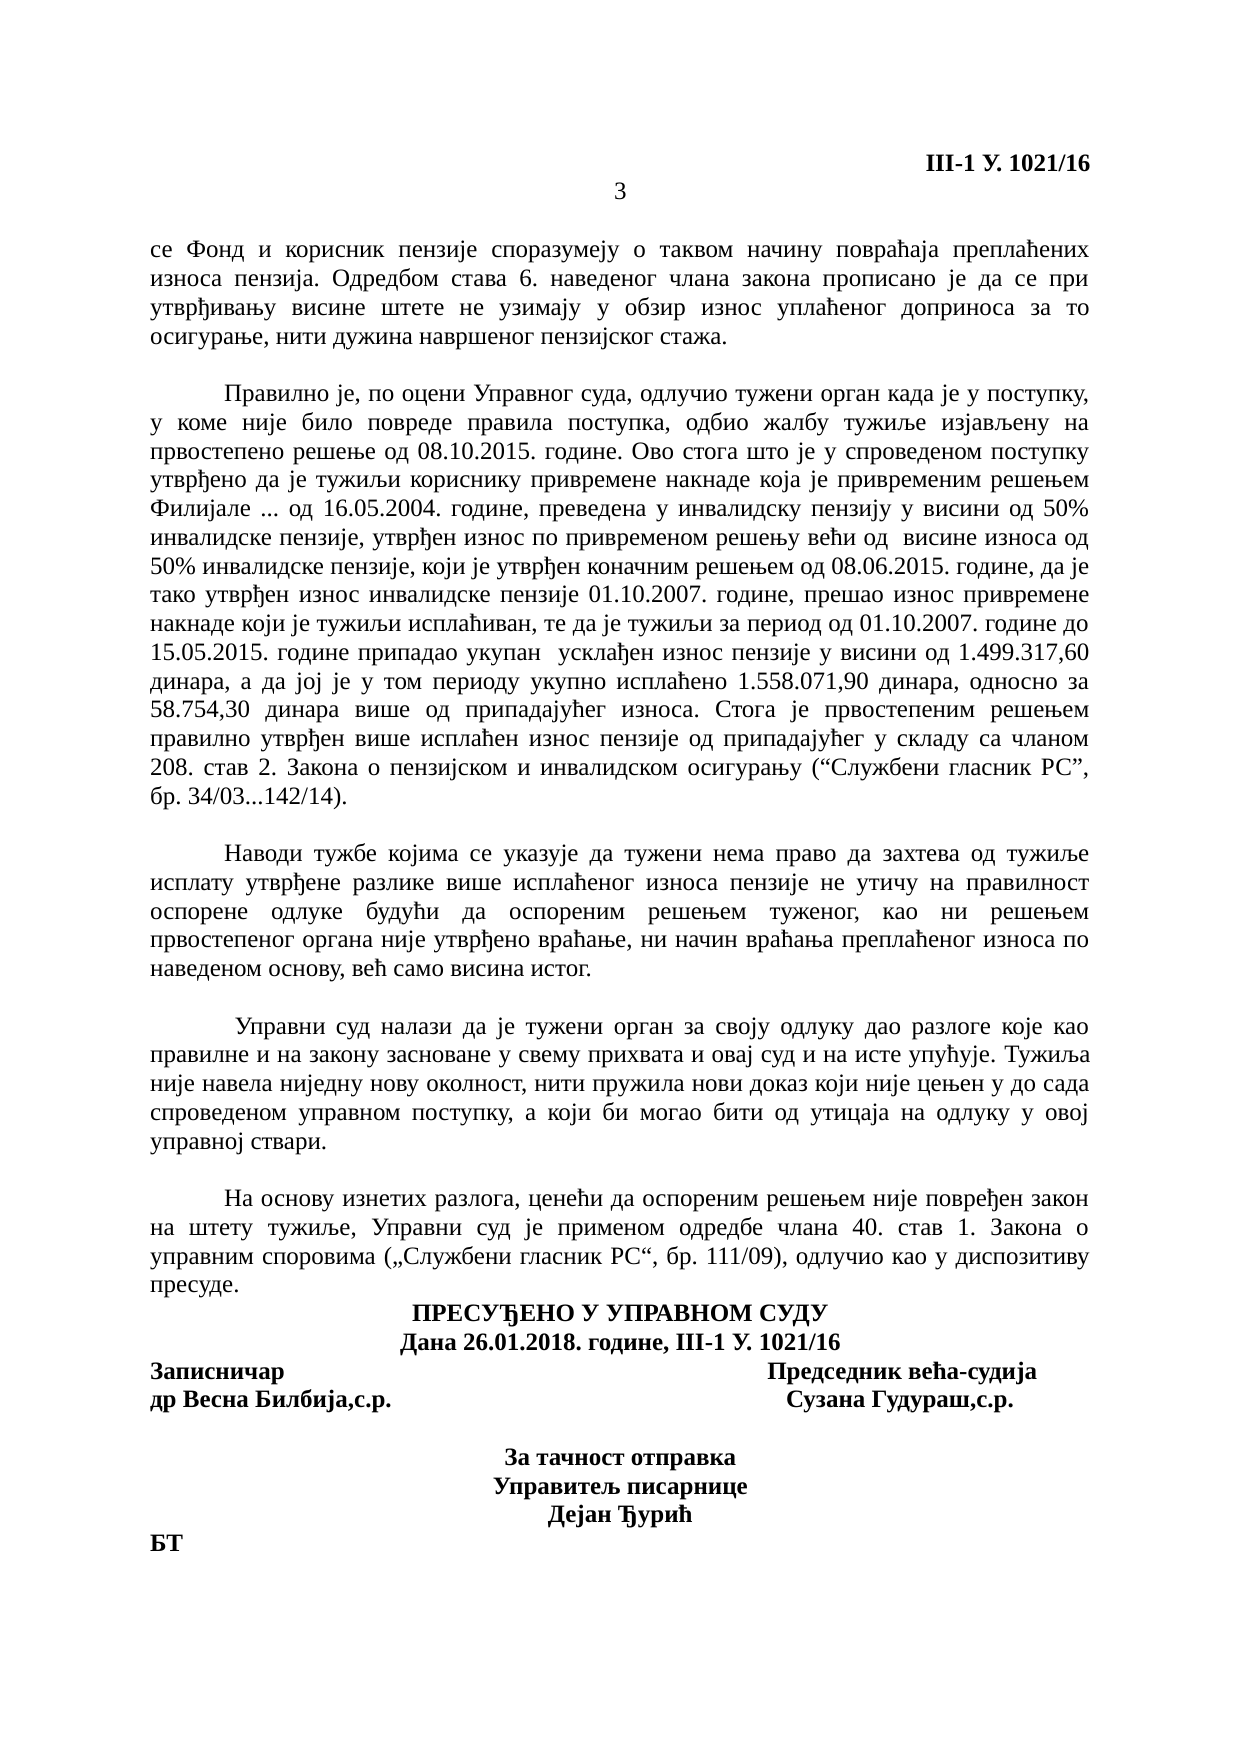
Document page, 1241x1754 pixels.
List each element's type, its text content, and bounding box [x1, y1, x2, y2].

text Записничар Председник већа-судија [150, 1356, 1090, 1384]
text Управитељ писарнице [150, 1471, 1090, 1499]
text За тачност отправка [150, 1442, 1090, 1471]
text ПРЕСУЂЕНО У УПРАВНОМ СУДУ [150, 1298, 1090, 1327]
text Дана 26.01.2018. године, III-1 У. 1021/16 [150, 1327, 1090, 1356]
text се Фонд и корисник пензије споразумеју о таквом начину повраћаја преплаћених износа пензија. Одредбом става 6. наведеног члана закона прописано је да се при утврђивању висине штете не узимају у обзир износ уплаћеног доприноса за то осигурање, нити дужина навршеног пензијског стажа. [150, 234, 1090, 349]
text Управни суд налази да је тужени орган за своју одлуку дао разлоге које као правилне и на закону засноване у свему прихвата и овај суд и на исте упућује. Тужиља није навела ниједну нову околност, нити пружила нови доказ који није цењен у до сада спроведеном управном поступку, а који би могао бити од утицаја на одлуку у овој управној ствари. [150, 1011, 1090, 1154]
text Наводи тужбе којима се указује да тужени нема право да захтева од тужиље исплату утврђене разлике више исплаћеног износа пензије не утичу на правилност оспорене одлуке будући да оспореним решењем туженог, као ни решењем првостепеног органа није утврђено враћање, ни начин враћања преплаћеног износа по наведеном основу, већ само висина истог. [150, 838, 1090, 982]
text На основу изнетих разлога, ценећи да оспореним решењем није повређен закон на штету тужиље, Управни суд је применом одредбе члана 40. став 1. Закона о управним споровима („Службени гласник РС“, бр. 111/09), одлучио као у диспозитиву пресуде. [150, 1183, 1090, 1298]
text БТ [150, 1528, 1089, 1557]
text Правилно је, по оцени Управног суда, одлучио тужени орган када је у поступку, у коме није било повреде правила поступка, одбио жалбу тужиље изјављену на првостепено решење од 08.10.2015. године. Ово стога што је у спроведеном поступку утврђено да је тужиљи кориснику привремене накнаде која је привременим решењем Филијале ... од 16.05.2004. године, преведена у инвалидску пензију у висини од 50% инвалидске пензије, утврђен износ по привременом решењу већи од висине износа од 50% инвалидске пензије, који је утврђен коначним решењем од 08.06.2015. године, да је тако утврђен износ инвалидске пензије 01.10.2007. године, прешао износ привремене накнаде који је тужиљи исплаћиван, те да је тужиљи за период од 01.10.2007. године до 15.05.2015. године припадао укупан усклађен износ пензије у висини од 1.499.317,60 динара, а да јој је у том периоду укупно исплаћено 1.558.071,90 динара, односно за 58.754,30 динара више од припадајућег износа. Стога је првостепеним решењем правилно утврђен више исплаћен износ пензије од припадајућег у складу са чланом 208. став 2. Закона о пензијском и инвалидском осигурању (“Службени гласник РС”, бр. 34/03...142/14). [150, 378, 1090, 809]
text др Весна Билбија,с.р. Сузана Гудураш,с.р. [150, 1384, 1090, 1413]
text Дејан Ђурић [150, 1499, 1090, 1528]
